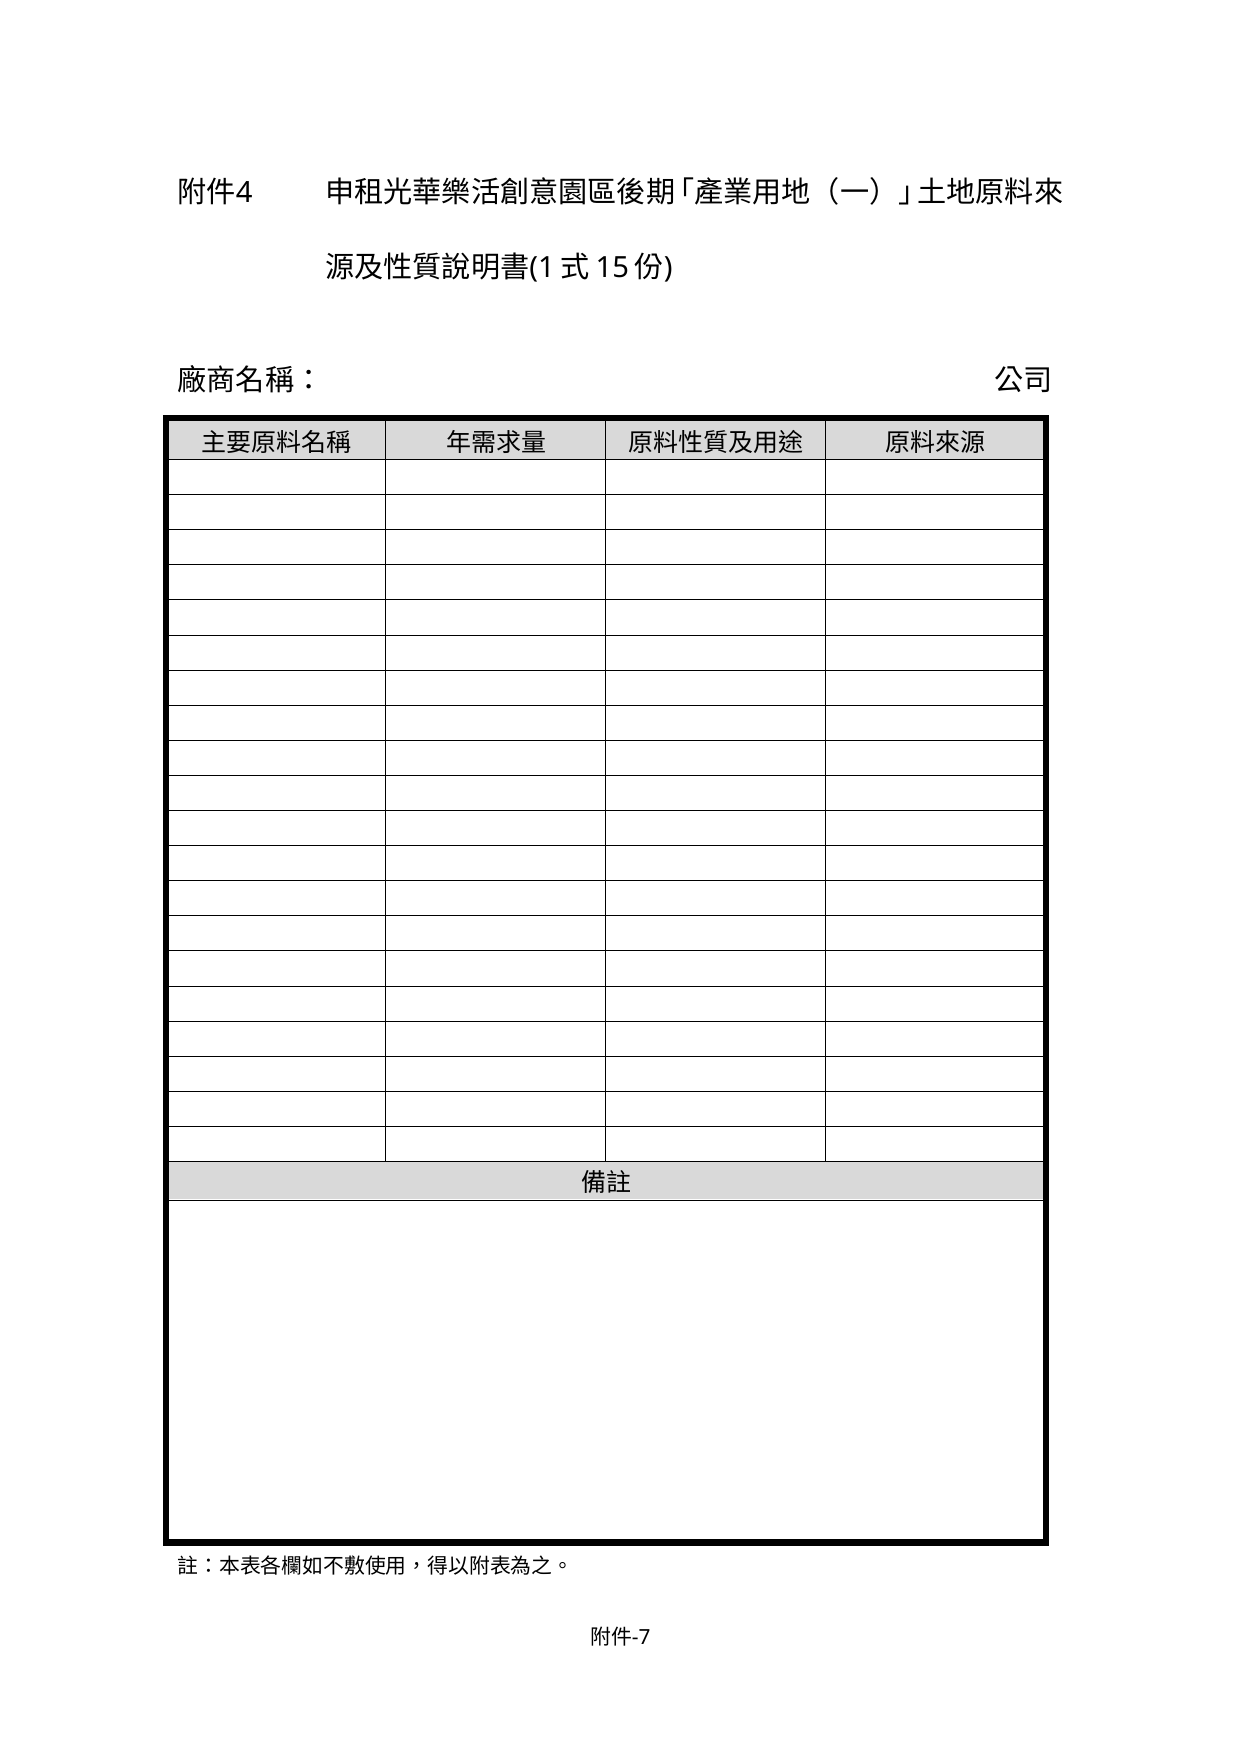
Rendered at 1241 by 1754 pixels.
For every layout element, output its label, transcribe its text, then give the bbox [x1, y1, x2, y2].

table_cell [606, 951, 825, 986]
table_cell [169, 1057, 385, 1091]
table_header 年需求量 [386, 421, 605, 459]
table_cell [386, 846, 605, 880]
table_cell [386, 530, 605, 564]
table_cell [169, 776, 385, 810]
table_cell [606, 1092, 825, 1126]
table_cell [826, 600, 1043, 634]
text 廠商名稱： 公司 [177, 340, 1063, 415]
table_cell [826, 987, 1043, 1021]
table_cell [386, 776, 605, 810]
table_cell [386, 600, 605, 634]
table_cell [826, 1057, 1043, 1091]
table_cell [606, 1022, 825, 1056]
table_cell [386, 495, 605, 529]
table_cell [169, 987, 385, 1021]
table_cell [606, 600, 825, 634]
table_cell [826, 951, 1043, 986]
table_cell [386, 1022, 605, 1056]
table_header 原料來源 [826, 421, 1043, 459]
table_header 主要原料名稱 [169, 421, 385, 459]
table_cell [386, 741, 605, 775]
table_cell [606, 495, 825, 529]
table_cell [386, 636, 605, 669]
table_cell [606, 881, 825, 915]
table_cell [169, 881, 385, 915]
table_header 原料性質及用途 [606, 421, 825, 459]
table_cell [606, 741, 825, 775]
table_cell [386, 460, 605, 494]
table_cell [826, 706, 1043, 740]
table_cell [606, 776, 825, 810]
table_cell [826, 811, 1043, 845]
table_cell [826, 916, 1043, 950]
table_cell [826, 460, 1043, 494]
table_cell [169, 1201, 1043, 1539]
table_cell [169, 636, 385, 669]
table_cell [826, 1127, 1043, 1161]
table_cell [606, 636, 825, 669]
subtitle 申租光華樂活創意園區後期「產業用地（一）」土地原料來源及性質說明書(1式15份) [177, 153, 1063, 303]
table_cell [386, 565, 605, 599]
table_cell [606, 1057, 825, 1091]
table_cell [606, 846, 825, 880]
table_cell [169, 530, 385, 564]
table_cell [169, 495, 385, 529]
table_cell [826, 565, 1043, 599]
table_cell [606, 530, 825, 564]
table_cell [169, 951, 385, 986]
table_cell [826, 1022, 1043, 1056]
table_cell 備註 [169, 1162, 1043, 1199]
table_cell [169, 811, 385, 845]
table_cell [169, 460, 385, 494]
table_cell [826, 671, 1043, 705]
table_cell [826, 636, 1043, 669]
table_cell [606, 987, 825, 1021]
table_cell [169, 565, 385, 599]
table_cell [169, 671, 385, 705]
table_cell [386, 811, 605, 845]
table_cell [386, 671, 605, 705]
table_cell [826, 881, 1043, 915]
subtitle 註：本表各欄如不敷使用，得以附表為之。 [177, 1546, 1063, 1583]
table_cell [386, 881, 605, 915]
table_cell [169, 1127, 385, 1161]
table_cell [169, 1022, 385, 1056]
table_cell [826, 776, 1043, 810]
table_cell [169, 1092, 385, 1126]
table_cell [606, 706, 825, 740]
table_cell [386, 951, 605, 986]
table_cell [169, 600, 385, 634]
table_cell [386, 706, 605, 740]
table_cell [169, 916, 385, 950]
table_cell [386, 1127, 605, 1161]
table_cell [826, 741, 1043, 775]
table_cell [386, 916, 605, 950]
table_cell [826, 846, 1043, 880]
table_cell [606, 1127, 825, 1161]
table_cell [386, 1092, 605, 1126]
table_cell [606, 565, 825, 599]
table_cell [606, 671, 825, 705]
table_cell [826, 530, 1043, 564]
table_cell [386, 987, 605, 1021]
table_cell [169, 706, 385, 740]
table_cell [606, 460, 825, 494]
table_cell [169, 741, 385, 775]
table_cell [169, 846, 385, 880]
table_cell [386, 1057, 605, 1091]
table_cell [606, 916, 825, 950]
table_cell [826, 495, 1043, 529]
table_cell [606, 811, 825, 845]
table_cell [826, 1092, 1043, 1126]
